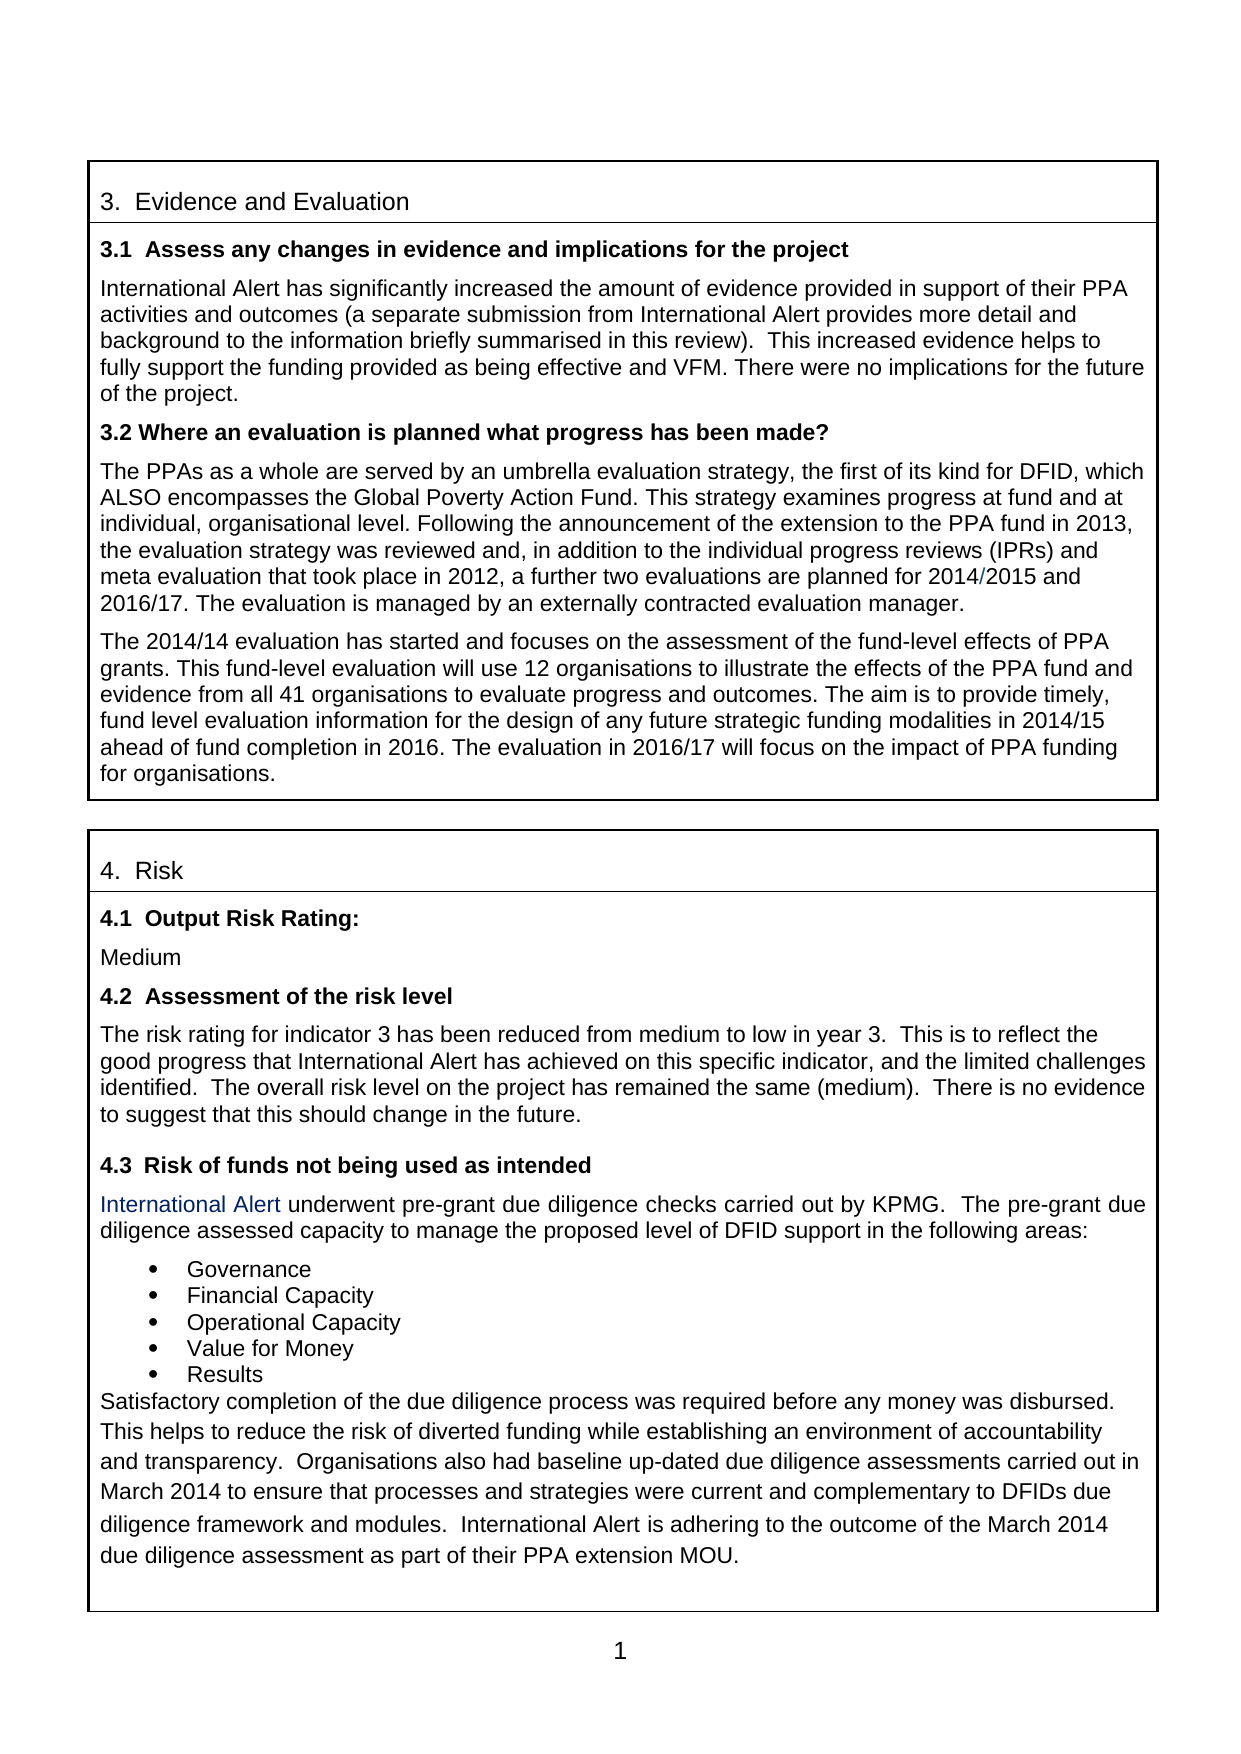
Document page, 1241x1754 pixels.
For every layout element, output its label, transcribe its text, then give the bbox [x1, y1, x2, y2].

table_header 4. Risk [90, 831, 1156, 891]
table_cell Risk of funds not being used as intended International Alert underwent pre-grant due diligence checks carried out by KPMG. The pre-grant due diligence assessed capacity to manage the proposed level of DFID support in the following areas: Governance Financial Capacity Operational Capacity Value for Money Results Satisfactory completion of the due diligence process was required before any money was disbursed. This helps to reduce the risk of diverted funding while establishing an environment of accountability and transparency. Organisations also had baseline up-dated due diligence assessments carried out in March 2014 to ensure that processes and strategies were current and complementary to DFIDs due diligence framework and modules. International Alert is adhering to the outcome of the March 2014 due diligence assessment as part of their PPA extension MOU. Climate and Environment Risk Output 3 of this programme specifically relates to climate adaptation as a peace and security issue. The environmental impacts of climate change are having, and will have, significant effects on political, social and economic aspects of people’s lives, which can lead to conflict and violence. International Alert’s research and advocacy has focussed on the obstacles to climate change adaptation in fragile and conflict affected contexts. And they continue to promote this agenda internally within their organisation on how to integrate climate and environmental issue into other areas of work. International Alert also has a simple Environmental Policy, under which they aim to reduce their carbon footprint through energy efficiency measures. Examples of activities include avoiding unnecessary travel, reducing energy consumption in headquarters and publishing documents online to reduce the size of print runs. [90, 1139, 1156, 1611]
table_cell 3.1 Assess any changes in evidence and implications for the project International Alert has significantly increased the amount of evidence provided in support of their PPA activities and outcomes (a separate submission from International Alert provides more detail and background to the information briefly summarised in this review). This increased evidence helps to fully support the funding provided as being effective and VFM. There were no implications for the future of the project. 3.2 Where an evaluation is planned what progress has been made? The PPAs as a whole are served by an umbrella evaluation strategy, the first of its kind for DFID, which ALSO encompasses the Global Poverty Action Fund. This strategy examines progress at fund and at individual, organisational level. Following the announcement of the extension to the PPA fund in 2013, the evaluation strategy was reviewed and, in addition to the individual progress reviews (IPRs) and meta evaluation that took place in 2012, a further two evaluations are planned for 2014/2015 and 2016/17. The evaluation is managed by an externally contracted evaluation manager. The 2014/14 evaluation has started and focuses on the assessment of the fund-level effects of PPA grants. This fund-level evaluation will use 12 organisations to illustrate the effects of the PPA fund and evidence from all 41 organisations to evaluate progress and outcomes. The aim is to provide timely, fund level evaluation information for the design of any future strategic funding modalities in 2014/15 ahead of fund completion in 2016. The evaluation in 2016/17 will focus on the impact of PPA funding for organisations. [90, 223, 1156, 799]
table_cell 4.1 Output Risk Rating: Medium 4.2 Assessment of the risk level The risk rating for indicator 3 has been reduced from medium to low in year 3. This is to reflect the good progress that International Alert has achieved on this specific indicator, and the limited challenges identified. The overall risk level on the project has remained the same (medium). There is no evidence to suggest that this should change in the future. [90, 892, 1156, 1139]
table_header 3. Evidence and Evaluation [90, 162, 1156, 222]
